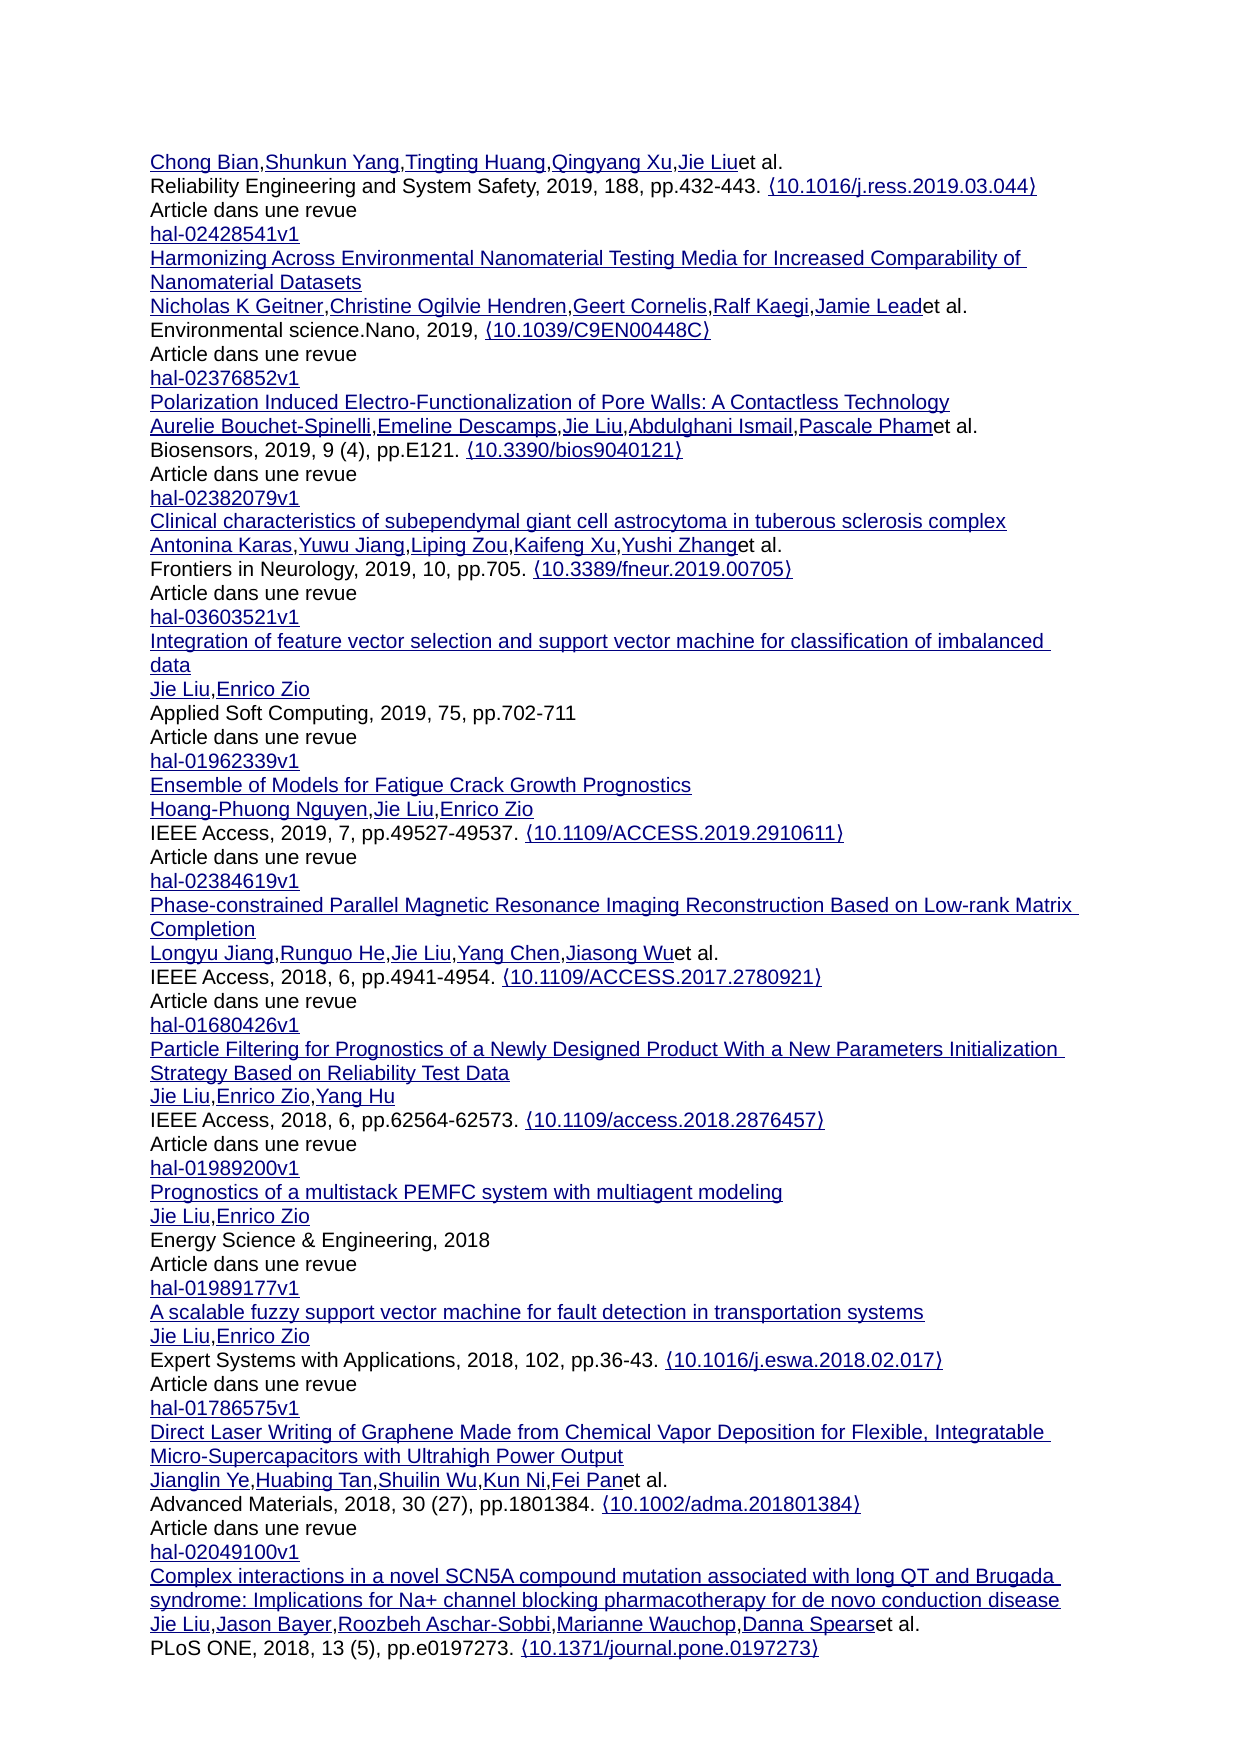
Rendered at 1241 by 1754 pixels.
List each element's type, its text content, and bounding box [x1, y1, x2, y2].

table_cell Phase-constrained Parallel Magnetic Resonance Imaging Reconstruction Based on Low-rank Matrix Completion Longyu Jiang,Runguo He,Jie Liu,Yang Chen,Jiasong Wuet al. IEEE Access, 2018, 6, pp.4941-4954. ⟨10.1109/ACCESS.2017.2780921⟩ Article dans une revue hal-01680426v1 [150, 893, 1090, 1036]
table_cell Complex interactions in a novel SCN5A compound mutation associated with long QT and Brugada syndrome: Implications for Na+ channel blocking pharmacotherapy for de novo conduction disease Jie Liu,Jason Bayer,Roozbeh Aschar-Sobbi,Marianne Wauchop,Danna Spearset al. PLoS ONE, 2018, 13 (5), pp.e0197273. ⟨10.1371/journal.pone.0197273⟩ [150, 1564, 1090, 1659]
table_cell Ensemble of Models for Fatigue Crack Growth Prognostics Hoang-Phuong Nguyen,Jie Liu,Enrico Zio IEEE Access, 2019, 7, pp.49527-49537. ⟨10.1109/ACCESS.2019.2910611⟩ Article dans une revue hal-02384619v1 [150, 773, 1090, 893]
table_cell Clinical characteristics of subependymal giant cell astrocytoma in tuberous sclerosis complex Antonina Karas,Yuwu Jiang,Liping Zou,Kaifeng Xu,Yushi Zhanget al. Frontiers in Neurology, 2019, 10, pp.705. ⟨10.3389/fneur.2019.00705⟩ Article dans une revue hal-03603521v1 [150, 509, 1090, 629]
table_cell Integration of feature vector selection and support vector machine for classification of imbalanced data Jie Liu,Enrico Zio Applied Soft Computing, 2019, 75, pp.702-711 Article dans une revue hal-01962339v1 [150, 629, 1090, 773]
table_cell Harmonizing Across Environmental Nanomaterial Testing Media for Increased Comparability of Nanomaterial Datasets Nicholas K Geitner,Christine Ogilvie Hendren,Geert Cornelis,Ralf Kaegi,Jamie Leadet al. Environmental science‎.Nano, 2019, ⟨10.1039/C9EN00448C⟩ Article dans une revue hal-02376852v1 [150, 246, 1090, 389]
table_cell A scalable fuzzy support vector machine for fault detection in transportation systems Jie Liu,Enrico Zio Expert Systems with Applications, 2018, 102, pp.36-43. ⟨10.1016/j.eswa.2018.02.017⟩ Article dans une revue hal-01786575v1 [150, 1300, 1090, 1420]
table_cell Particle Filtering for Prognostics of a Newly Designed Product With a New Parameters Initialization Strategy Based on Reliability Test Data Jie Liu,Enrico Zio,Yang Hu IEEE Access, 2018, 6, pp.62564-62573. ⟨10.1109/access.2018.2876457⟩ Article dans une revue hal-01989200v1 [150, 1036, 1090, 1180]
table_cell Prognostics of a multistack PEMFC system with multiagent modeling Jie Liu,Enrico Zio Energy Science & Engineering, 2018 Article dans une revue hal-01989177v1 [150, 1180, 1090, 1300]
table_cell Chong Bian,Shunkun Yang,Tingting Huang,Qingyang Xu,Jie Liuet al. Reliability Engineering and System Safety, 2019, 188, pp.432-443. ⟨10.1016/j.ress.2019.03.044⟩ Article dans une revue hal-02428541v1 [150, 150, 1090, 246]
table_cell Polarization Induced Electro-Functionalization of Pore Walls: A Contactless Technology Aurelie Bouchet-Spinelli,Emeline Descamps,Jie Liu,Abdulghani Ismail,Pascale Phamet al. Biosensors, 2019, 9 (4), pp.E121. ⟨10.3390/bios9040121⟩ Article dans une revue hal-02382079v1 [150, 390, 1090, 509]
table_cell Direct Laser Writing of Graphene Made from Chemical Vapor Deposition for Flexible, Integratable Micro-Supercapacitors with Ultrahigh Power Output Jianglin Ye,Huabing Tan,Shuilin Wu,Kun Ni,Fei Panet al. Advanced Materials, 2018, 30 (27), pp.1801384. ⟨10.1002/adma.201801384⟩ Article dans une revue hal-02049100v1 [150, 1420, 1090, 1563]
